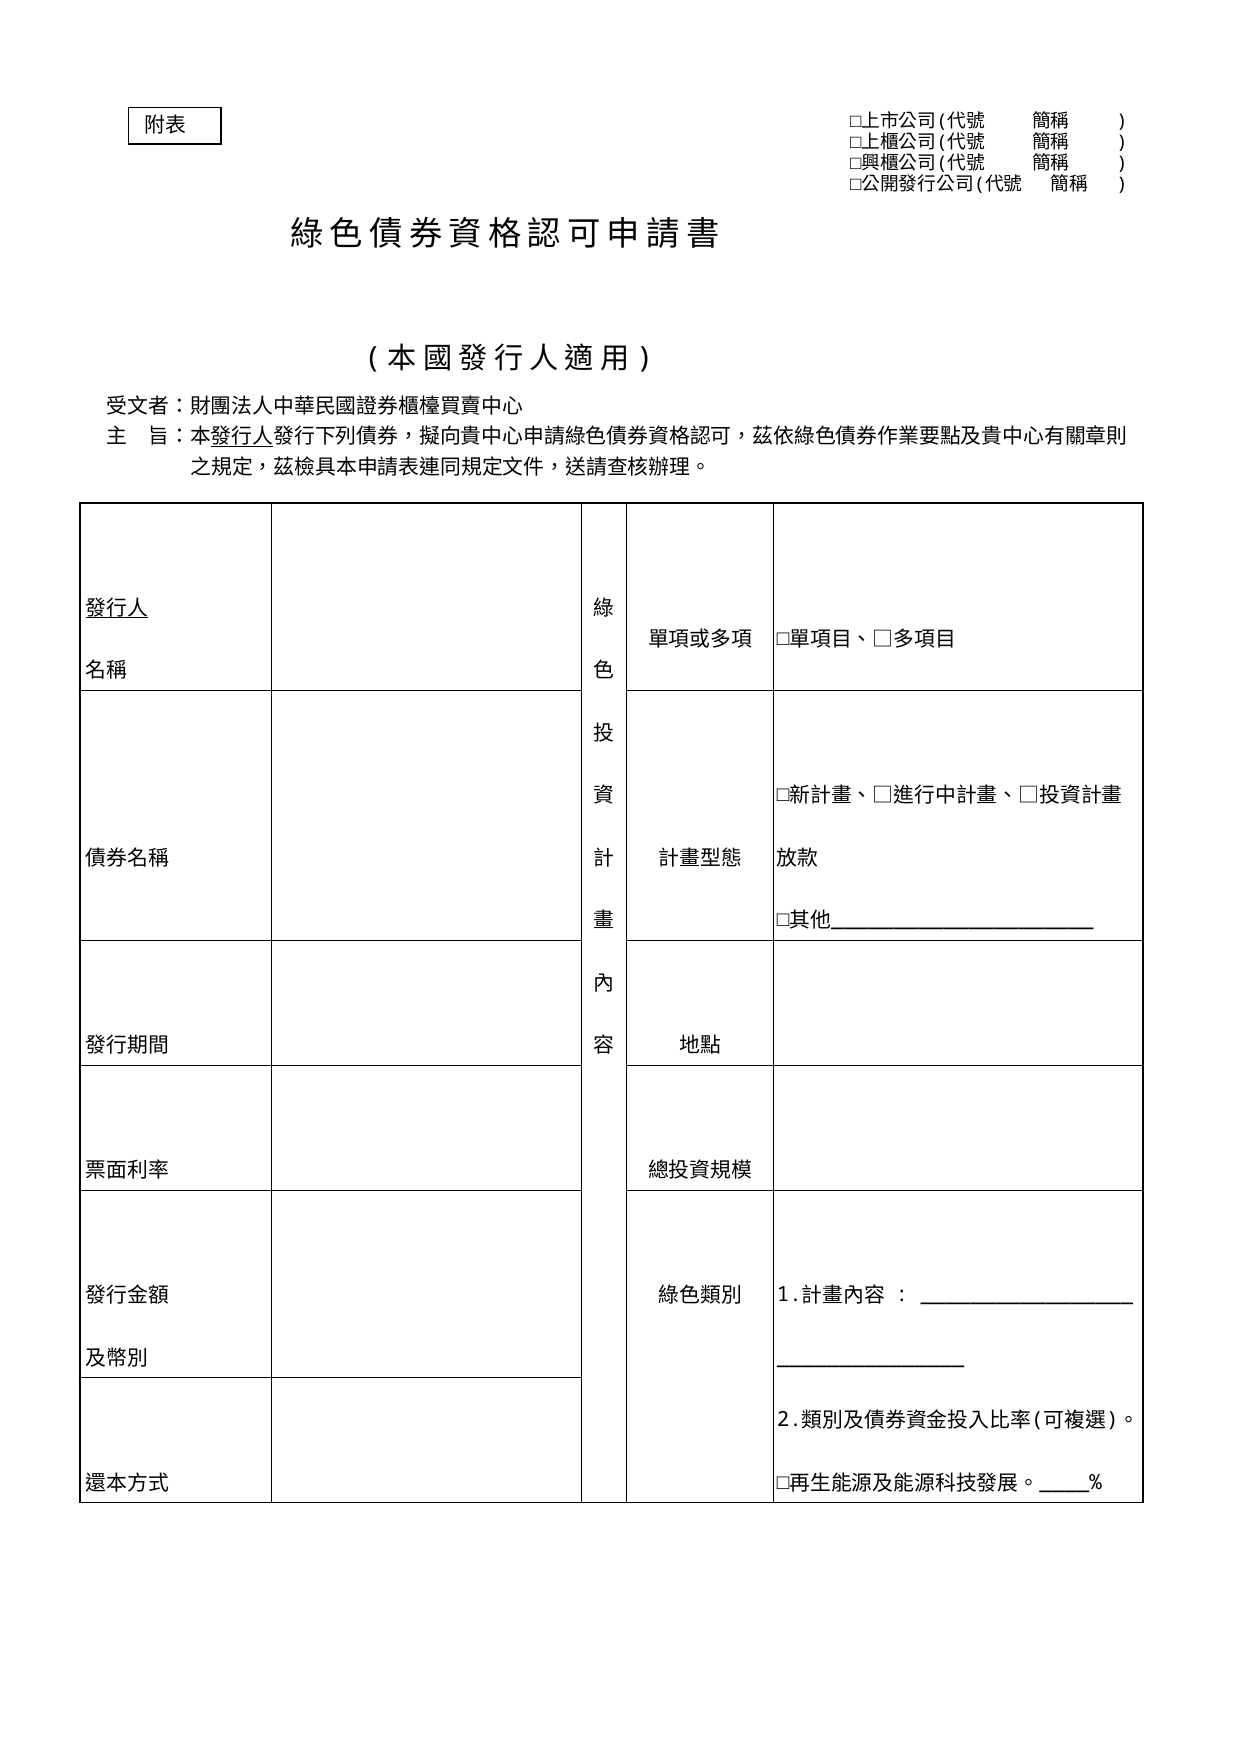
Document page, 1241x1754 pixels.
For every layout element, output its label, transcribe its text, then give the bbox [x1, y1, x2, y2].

text (本國發行人適用) [106, 314, 1134, 377]
text 附表一 [144, 108, 205, 136]
table_header 發行人 名稱 [81, 504, 271, 689]
table_cell □新計畫、□進行中計畫、□投資計畫放款 □其他_____________________ [774, 691, 1142, 939]
table_cell 發行金額 及幣別 [81, 1191, 271, 1377]
table_cell [272, 1191, 581, 1377]
table_cell 票面利率 [81, 1066, 271, 1189]
text □上市公司(代號 簡稱 ) [850, 111, 1167, 132]
text 綠色債券資格認可申請書 [106, 189, 1134, 252]
table_cell 綠色類別 [627, 1191, 773, 1502]
table_cell 發行期間 [81, 941, 271, 1064]
text □公開發行公司(代號 簡稱 ) [850, 173, 1167, 194]
table_cell [272, 1066, 581, 1189]
table_cell [774, 941, 1142, 1064]
table_header □單項目、□多項目 [774, 504, 1142, 689]
text 受文者：財團法人中華民國證券櫃檯買賣中心 [106, 389, 1134, 420]
table_header 綠色投資計畫 內容 [582, 504, 626, 1502]
table_cell 地點 [627, 941, 773, 1064]
table_cell 總投資規模 [627, 1066, 773, 1189]
table_cell 債券名稱 [81, 691, 271, 939]
table_cell 計畫型態 [627, 691, 773, 939]
text □興櫃公司(代號 簡稱 ) [850, 152, 1167, 173]
table_cell [774, 1066, 1142, 1189]
table_cell [272, 691, 581, 939]
text 主 旨：本發行人發行下列債券，擬向貴中心申請綠色債券資格認可，茲依綠色債券作業要點及貴中心有關章則之規定，茲檢具本申請表連同規定文件，送請查核辦理。 [106, 420, 1134, 480]
table_cell [272, 1378, 581, 1502]
table_cell 還本方式 [81, 1378, 271, 1502]
table_header 單項或多項 [627, 504, 773, 689]
table_header [272, 504, 581, 689]
table_cell 1.計畫內容 : ________________________________ 2.類別及債券資金投入比率(可複選)。 □再生能源及能源科技發展。____% □能源使用效率提昇及能源節約。___% □溫室氣體減量。____% □廢棄物回收處理或再利用。____% □農林資源保育。____% □生物多樣性保育。____% □污染防治與控制。____% □水資源節約、潔淨或回收循環再利用。____% □其他氣候變遷調適或經本中心認可者。____%，說明:__________________ [774, 1191, 1142, 1502]
text □上櫃公司(代號 簡稱 ) [850, 132, 1167, 152]
table_cell [272, 941, 581, 1064]
